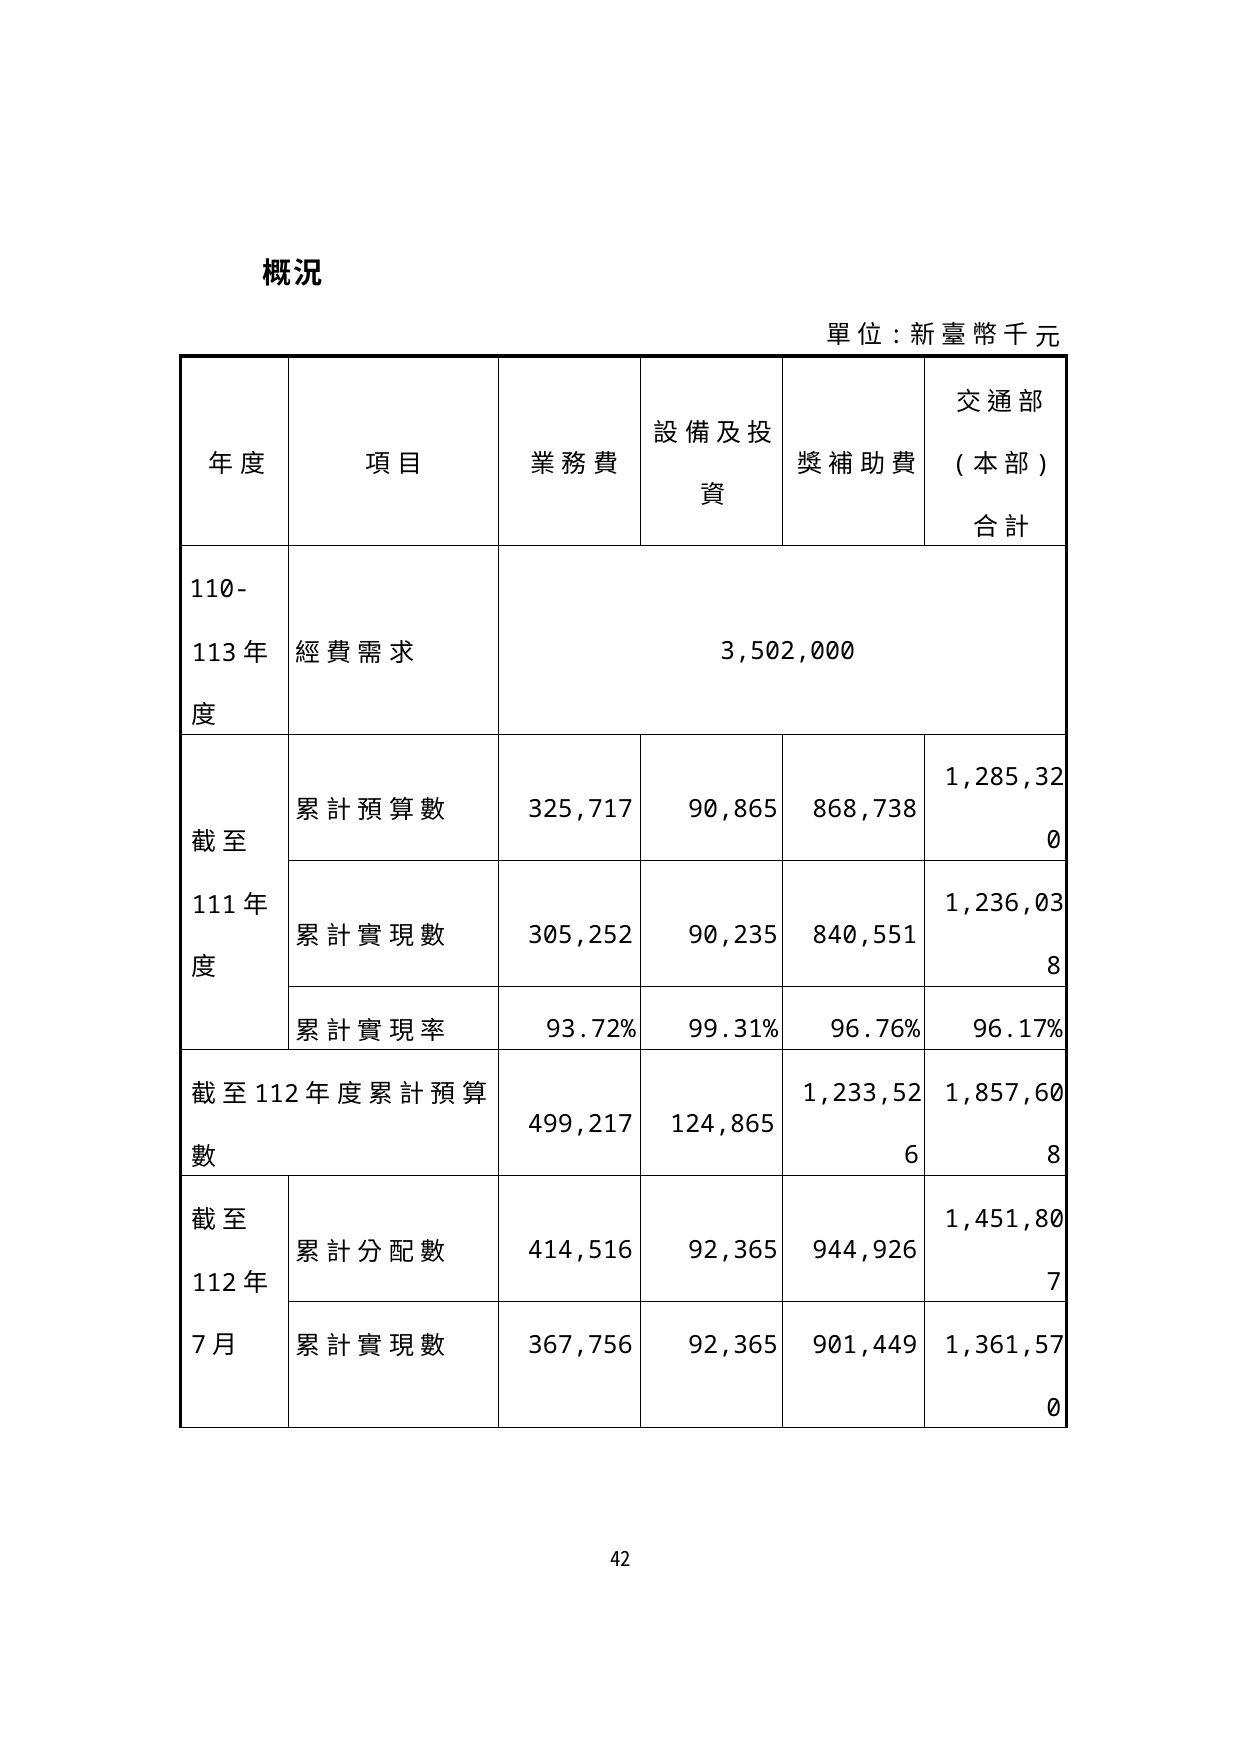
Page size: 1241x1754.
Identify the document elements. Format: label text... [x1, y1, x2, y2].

table_cell 99.31% [641, 987, 782, 1049]
table_header 獎補助費 [783, 358, 924, 545]
table_cell 1,361,570 [925, 1302, 1065, 1427]
table_cell 1,451,807 [925, 1176, 1065, 1301]
table_cell 截至111年度 [182, 735, 288, 1049]
table_cell 90,865 [641, 735, 782, 859]
table_cell 110-113年度 [182, 546, 288, 733]
table_header 項目 [289, 358, 498, 545]
text 單位:新臺幣千元 [177, 292, 1063, 354]
table_cell 截至112年度累計預算數 [182, 1050, 498, 1175]
table_cell 96.17% [925, 987, 1065, 1049]
table_header 年度 [182, 358, 288, 545]
table_cell 92,365 [641, 1176, 782, 1301]
table_cell 868,738 [783, 735, 924, 859]
table_cell 1,285,320 [925, 735, 1065, 859]
table_cell 90,235 [641, 861, 782, 986]
table_cell 累計實現數 [289, 861, 498, 986]
table_cell 124,865 [641, 1050, 782, 1175]
table_cell 累計分配數 [289, 1176, 498, 1301]
table_cell 經費需求 [289, 546, 498, 733]
table_cell 累計實現率 [289, 987, 498, 1049]
table_cell 325,717 [499, 735, 640, 859]
table_cell 96.76% [783, 987, 924, 1049]
table_header 業務費 [499, 358, 640, 545]
table_cell 499,217 [499, 1050, 640, 1175]
table_cell 93.72% [499, 987, 640, 1049]
table_header 設備及投資 [641, 358, 782, 545]
table_cell 1,857,608 [925, 1050, 1065, 1175]
table_header 交通部(本部)合計 [925, 358, 1065, 545]
table_cell 944,926 [783, 1176, 924, 1301]
table_cell 840,551 [783, 861, 924, 986]
table_cell 3,502,000 [499, 546, 1065, 733]
text 概況 [177, 229, 1063, 292]
table_cell 367,756 [499, 1302, 640, 1427]
table_cell 414,516 [499, 1176, 640, 1301]
table_cell 1,236,038 [925, 861, 1065, 986]
table_cell 截至112年7月 [182, 1176, 288, 1427]
table_cell 累計預算數 [289, 735, 498, 859]
table_cell 92,365 [641, 1302, 782, 1427]
table_cell 305,252 [499, 861, 640, 986]
table_cell 901,449 [783, 1302, 924, 1427]
table_cell 1,233,526 [783, 1050, 924, 1175]
table_cell 累計實現數 [289, 1302, 498, 1427]
